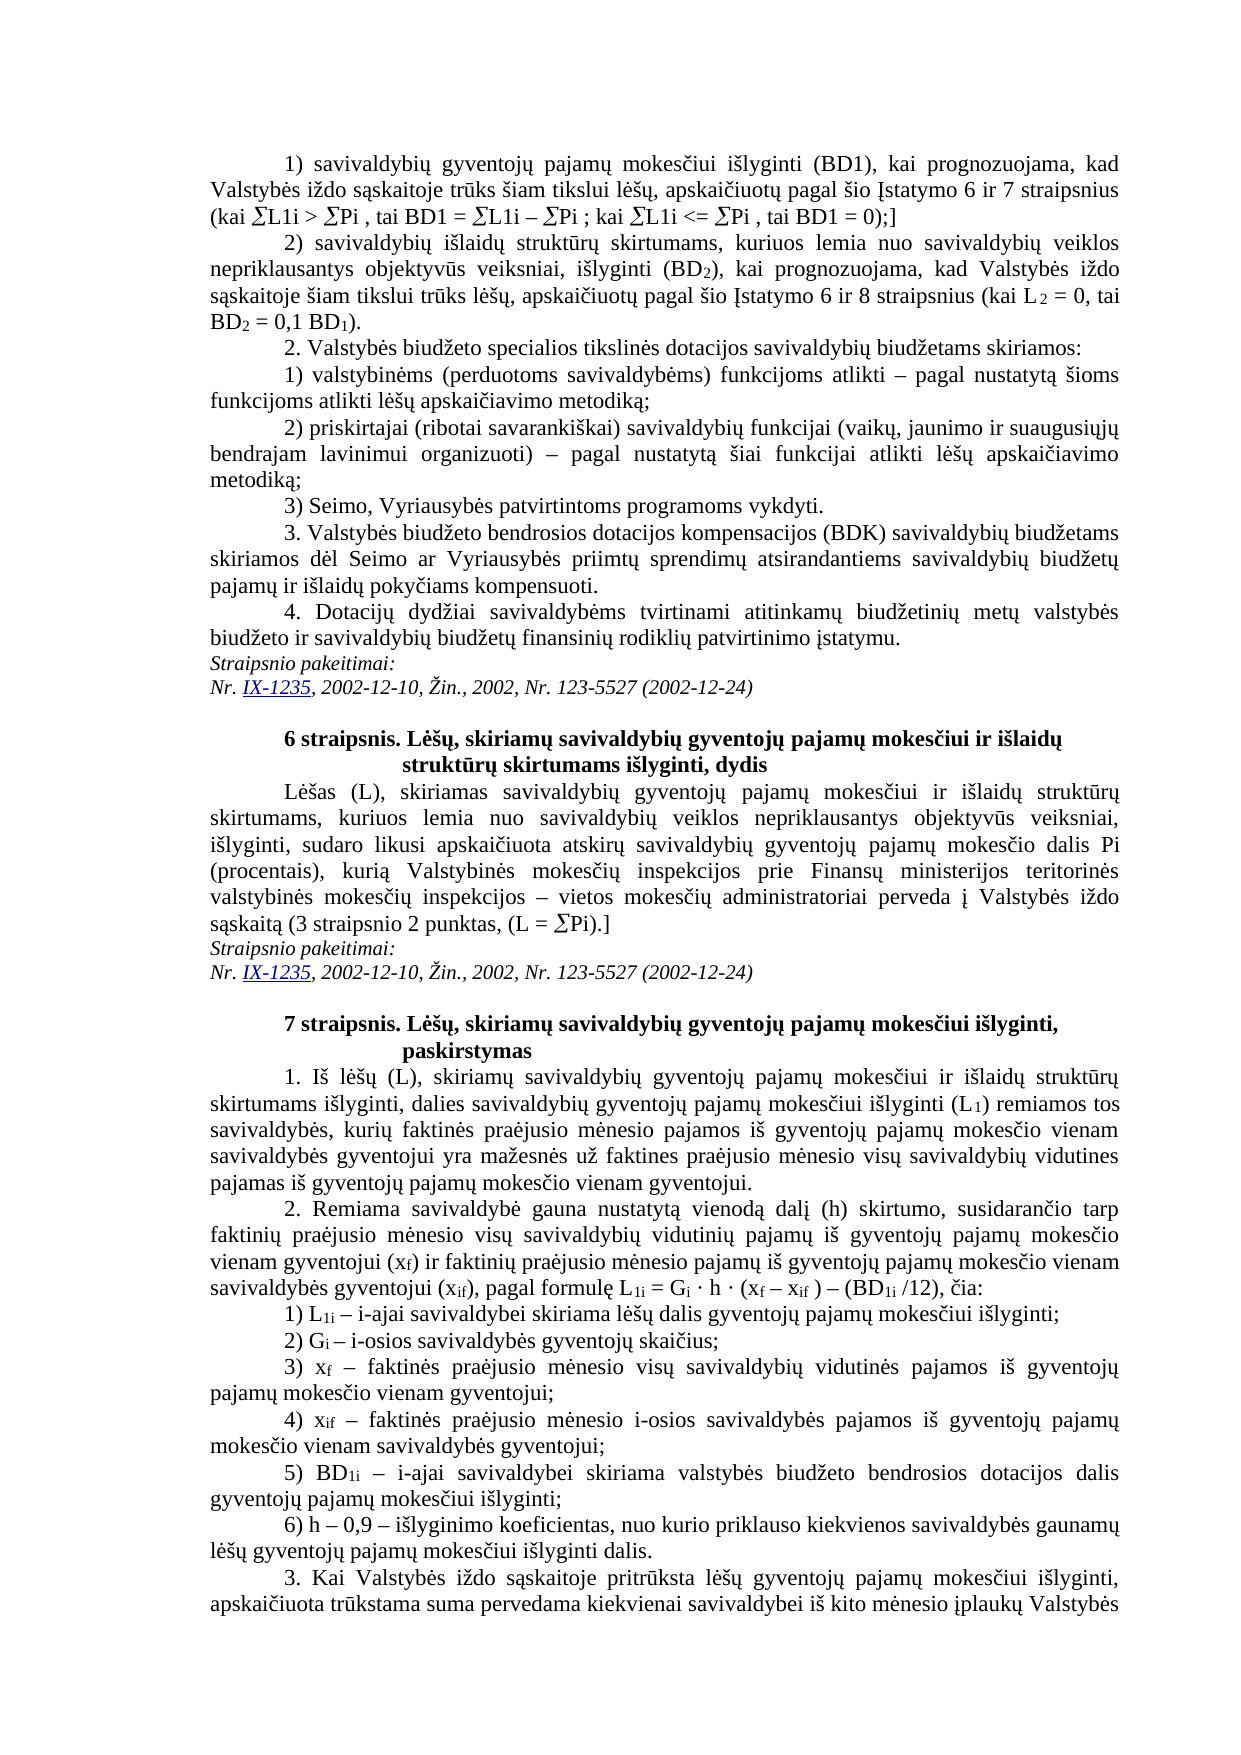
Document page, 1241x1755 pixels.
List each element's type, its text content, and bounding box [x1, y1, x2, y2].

text Nr. IX-1235, 2002-12-10, Žin., 2002, Nr. 123-5527 (2002-12-24) [210, 675, 1120, 699]
text Nr. IX-1235, 2002-12-10, Žin., 2002, Nr. 123-5527 (2002-12-24) [210, 960, 1120, 984]
text 6 straipsnis. Lėšų, skiriamų savivaldybių gyventojų pajamų mokesčiui ir išlaidų [210, 725, 1120, 752]
text 1. Iš lėšų (L), skiriamų savivaldybių gyventojų pajamų mokesčiui ir išlaidų struktūrų skirtumams išlyginti, dalies savivaldybių gyventojų pajamų mokesčiui išlyginti (L1) remiamos tos savivaldybės, kurių faktinės praėjusio mėnesio pajamos iš gyventojų pajamų mokesčio vienam savivaldybės gyventojui yra mažesnės už faktines praėjusio mėnesio visų savivaldybių vidutines pajamas iš gyventojų pajamų mokesčio vienam gyventojui. [210, 1063, 1120, 1195]
text 2) savivaldybių išlaidų struktūrų skirtumams, kuriuos lemia nuo savivaldybių veiklos nepriklausantys objektyvūs veiksniai, išlyginti (BD2), kai prognozuojama, kad Valstybės iždo sąskaitoje šiam tikslui trūks lėšų, apskaičiuotų pagal šio Įstatymo 6 ir 8 straipsnius (kai L2 = 0, tai BD2 = 0,1 BD1). [210, 229, 1120, 334]
text 2. Valstybės biudžeto specialios tikslinės dotacijos savivaldybių biudžetams skiriamos: [210, 334, 1120, 361]
text paskirstymas [210, 1037, 1120, 1063]
text 6) h – 0,9 – išlyginimo koeficientas, nuo kurio priklauso kiekvienos savivaldybės gaunamų lėšų gyventojų pajamų mokesčiui išlyginti dalis. [210, 1511, 1120, 1564]
text 2) Gi – i-osios savivaldybės gyventojų skaičius; [210, 1327, 1120, 1353]
text Straipsnio pakeitimai: [210, 936, 1120, 960]
text 7 straipsnis. Lėšų, skiriamų savivaldybių gyventojų pajamų mokesčiui išlyginti, [210, 1011, 1120, 1037]
text 5) BD1i – i-ajai savivaldybei skiriama valstybės biudžeto bendrosios dotacijos dalis gyventojų pajamų mokesčiui išlyginti; [210, 1458, 1120, 1511]
text 4. Dotacijų dydžiai savivaldybėms tvirtinami atitinkamų biudžetinių metų valstybės biudžeto ir savivaldybių biudžetų finansinių rodiklių patvirtinimo įstatymu. [210, 598, 1120, 651]
text 4) xif – faktinės praėjusio mėnesio i-osios savivaldybės pajamos iš gyventojų pajamų mokesčio vienam savivaldybės gyventojui; [210, 1406, 1120, 1458]
text 1) savivaldybių gyventojų pajamų mokesčiui išlyginti (BD1), kai prognozuojama, kad Valstybės iždo sąskaitoje trūks šiam tikslui lėšų, apskaičiuotų pagal šio Įstatymo 6 ir 7 straipsnius (kai L1i > Pi , tai BD1 = L1i – Pi ; kai L1i <= Pi , tai BD1 = 0);] [210, 150, 1120, 229]
text 1) L1i – i-ajai savivaldybei skiriama lėšų dalis gyventojų pajamų mokesčiui išlyginti; [210, 1300, 1120, 1327]
text Lėšas (L), skiriamas savivaldybių gyventojų pajamų mokesčiui ir išlaidų struktūrų skirtumams, kuriuos lemia nuo savivaldybių veiklos nepriklausantys objektyvūs veiksniai, išlyginti, sudaro likusi apskaičiuota atskirų savivaldybių gyventojų pajamų mokesčio dalis Pi (procentais), kurią Valstybinės mokesčių inspekcijos prie Finansų ministerijos teritorinės valstybinės mokesčių inspekcijos – vietos mokesčių administratoriai perveda į Valstybės iždo sąskaitą (3 straipsnio 2 punktas, (L = Pi).] [210, 778, 1120, 936]
text 1) valstybinėms (perduotoms savivaldybėms) funkcijoms atlikti – pagal nustatytą šioms funkcijoms atlikti lėšų apskaičiavimo metodiką; [210, 361, 1120, 413]
text Straipsnio pakeitimai: [210, 651, 1120, 675]
text 3) Seimo, Vyriausybės patvirtintoms programoms vykdyti. [210, 493, 1120, 519]
text 2. Remiama savivaldybė gauna nustatytą vienodą dalį (h) skirtumo, susidarančio tarp faktinių praėjusio mėnesio visų savivaldybių vidutinių pajamų iš gyventojų pajamų mokesčio vienam gyventojui (xf) ir faktinių praėjusio mėnesio pajamų iš gyventojų pajamų mokesčio vienam savivaldybės gyventojui (xif), pagal formulę L1i = Gi · h · (xf – xif ) – (BD1i /12), čia: [210, 1195, 1120, 1300]
text struktūrų skirtumams išlyginti, dydis [210, 752, 1120, 778]
text 3) xf – faktinės praėjusio mėnesio visų savivaldybių vidutinės pajamos iš gyventojų pajamų mokesčio vienam gyventojui; [210, 1353, 1120, 1406]
text 2) priskirtajai (ribotai savarankiškai) savivaldybių funkcijai (vaikų, jaunimo ir suaugusiųjų bendrajam lavinimui organizuoti) – pagal nustatytą šiai funkcijai atlikti lėšų apskaičiavimo metodiką; [210, 413, 1120, 493]
text 3. Valstybės biudžeto bendrosios dotacijos kompensacijos (BDK) savivaldybių biudžetams skiriamos dėl Seimo ar Vyriausybės priimtų sprendimų atsirandantiems savivaldybių biudžetų pajamų ir išlaidų pokyčiams kompensuoti. [210, 519, 1120, 598]
text 3. Kai Valstybės iždo sąskaitoje pritrūksta lėšų gyventojų pajamų mokesčiui išlyginti, apskaičiuota trūkstama suma pervedama kiekvienai savivaldybei iš kito mėnesio įplaukų Valstybės [210, 1564, 1120, 1617]
